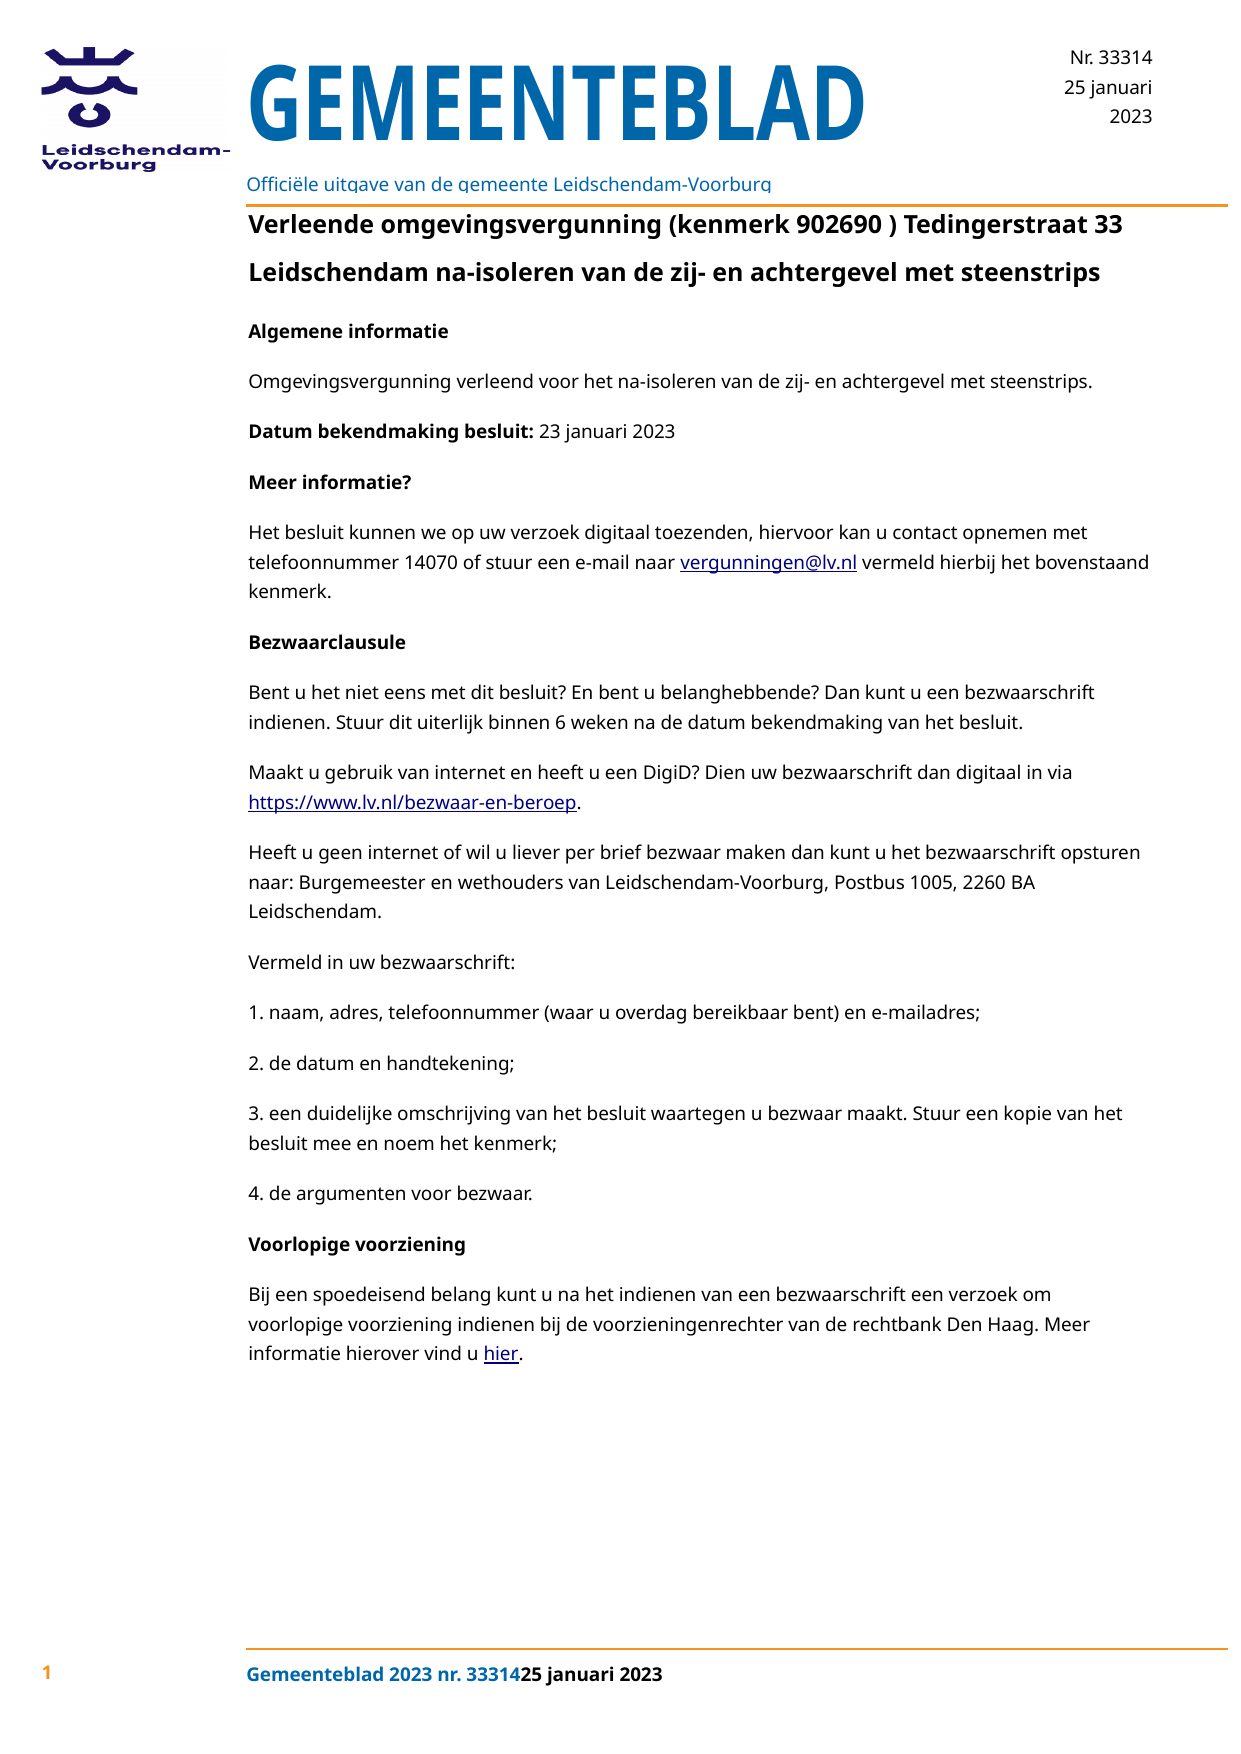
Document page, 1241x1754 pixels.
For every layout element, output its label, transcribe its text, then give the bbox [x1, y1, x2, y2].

text Algemene informatie [248, 318, 1152, 344]
text Verleende omgevingsvergunning (kenmerk 902690 ) Tedingerstraat 33 Leidschendam na-isoleren van de zij- en achtergevel met steenstrips [248, 207, 1152, 288]
text Het besluit kunnen we op uw verzoek digitaal toezenden, hiervoor kan u contact opnemen met telefoonnummer 14070 of stuur een e-mail naar vergunningen@lv.nl vermeld hierbij het bovenstaand kenmerk. [248, 519, 1152, 604]
text 1. naam, adres, telefoonnummer (waar u overdag bereikbaar bent) en e-mailadres; [248, 999, 1152, 1025]
text Voorlopige voorziening [248, 1231, 1152, 1257]
text Bezwaarclausule [248, 629, 1152, 655]
text Vermeld in uw bezwaarschrift: [248, 949, 1152, 975]
picture [41, 47, 231, 172]
text 3. een duidelijke omschrijving van het besluit waartegen u bezwaar maakt. Stuur een kopie van het besluit mee en noem het kenmerk; [248, 1100, 1152, 1156]
text 4. de argumenten voor bezwaar. [248, 1180, 1152, 1206]
text Heeft u geen internet of wil u liever per brief bezwaar maken dan kunt u het bezwaarschrift opsturen naar: Burgemeester en wethouders van Leidschendam-Voorburg, Postbus 1005, 2260 BA Leidschendam. [248, 839, 1152, 924]
text Bij een spoedeisend belang kunt u na het indienen van een bezwaarschrift een verzoek om voorlopige voorziening indienen bij de voorzieningenrechter van de rechtbank Den Haag. Meer informatie hierover vind u hier. [248, 1281, 1152, 1366]
text Datum bekendmaking besluit: 23 januari 2023 [248, 419, 1152, 444]
text Meer informatie? [248, 469, 1152, 495]
text Bent u het niet eens met dit besluit? En bent u belanghebbende? Dan kunt u een bezwaarschrift indienen. Stuur dit uiterlijk binnen 6 weken na de datum bekendmaking van het besluit. [248, 679, 1152, 735]
text Omgevingsvergunning verleend voor het na-isoleren van de zij- en achtergevel met steenstrips. [248, 368, 1152, 394]
text 2. de datum en handtekening; [248, 1050, 1152, 1076]
text Maakt u gebruik van internet en heeft u een DigiD? Dien uw bezwaarschrift dan digitaal in via https://www.lv.nl/bezwaar-en-beroep. [248, 759, 1152, 815]
